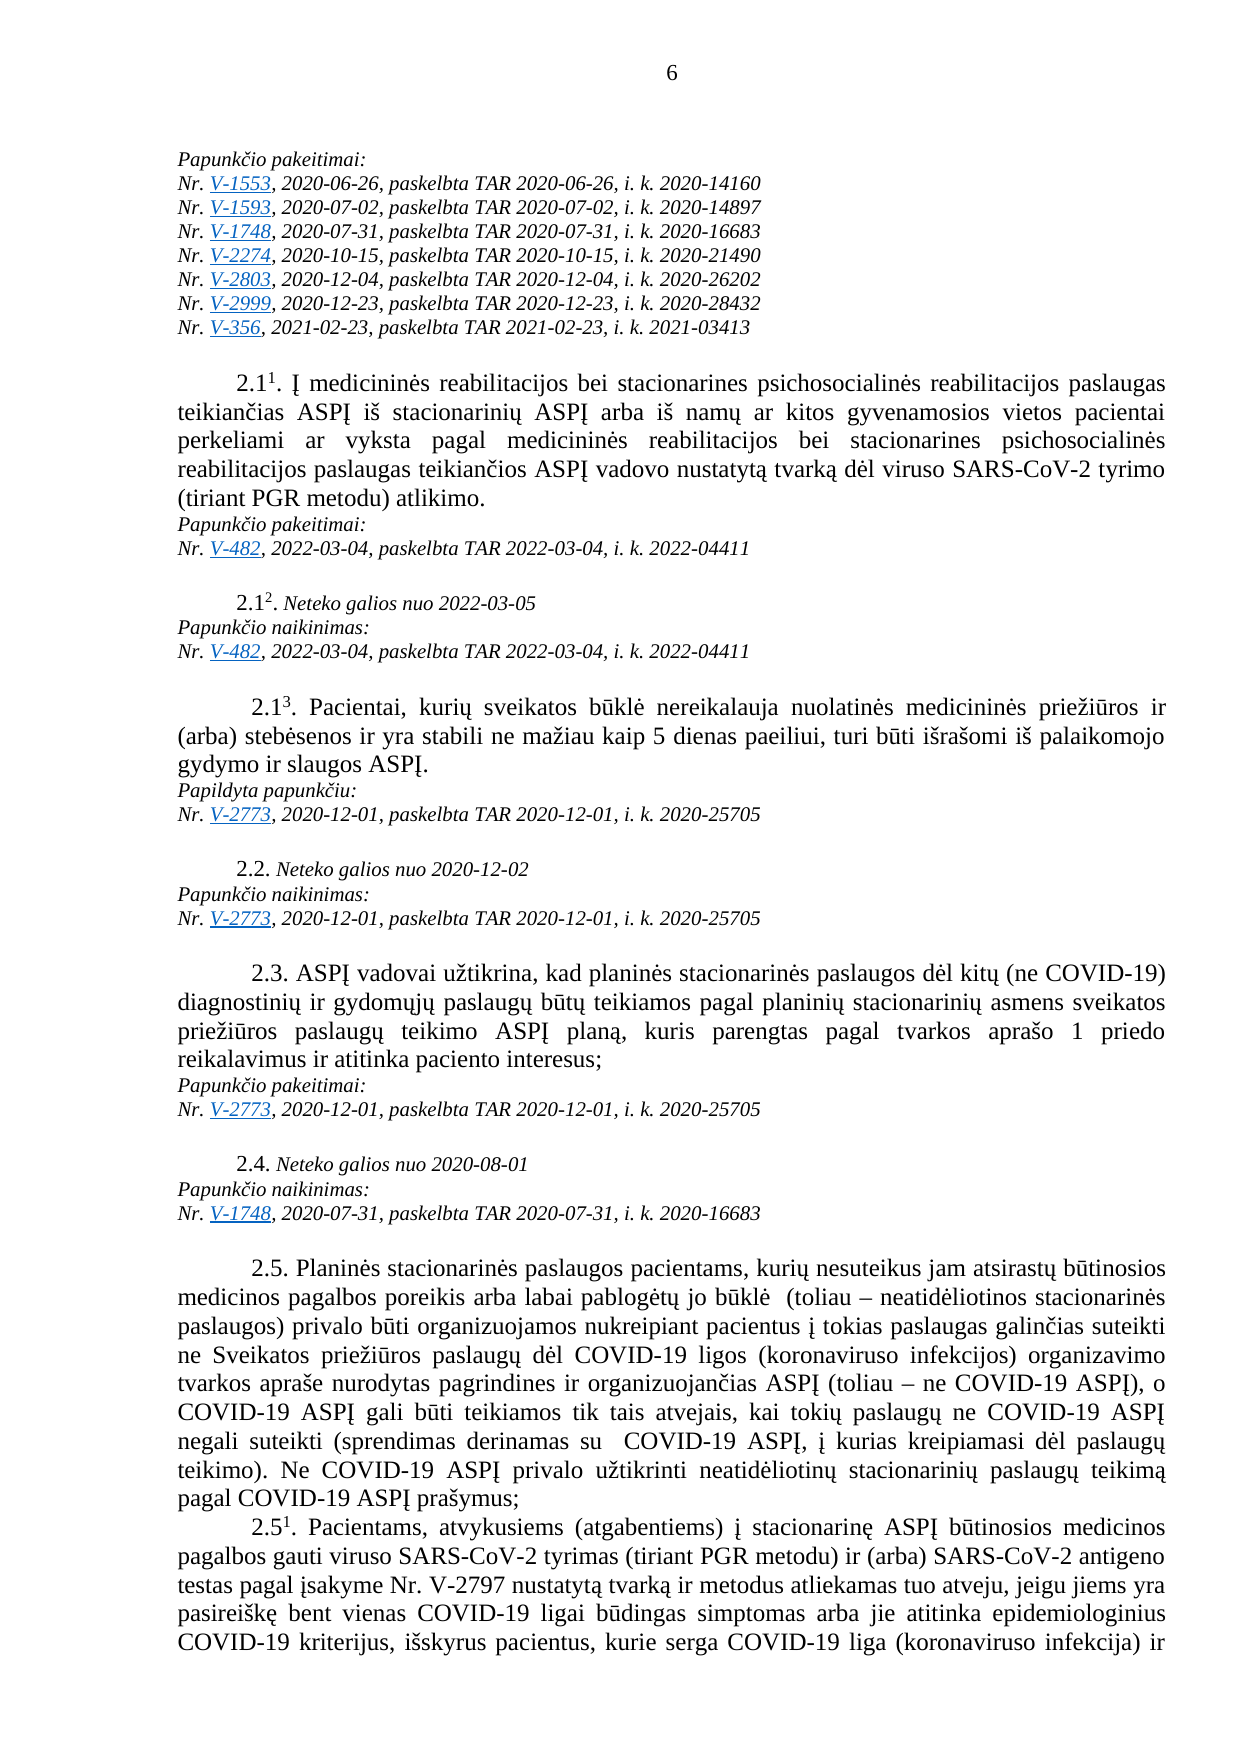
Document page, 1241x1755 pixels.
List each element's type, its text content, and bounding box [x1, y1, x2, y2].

text Nr. V-2274, 2020-10-15, paskelbta TAR 2020-10-15, i. k. 2020-21490 [177, 243, 1167, 267]
text Nr. V-1593, 2020-07-02, paskelbta TAR 2020-07-02, i. k. 2020-14897 [177, 195, 1167, 219]
text Papunkčio pakeitimai: [177, 147, 1167, 171]
text Nr. V-2773, 2020-12-01, paskelbta TAR 2020-12-01, i. k. 2020-25705 [177, 1097, 1167, 1121]
text Nr. V-1553, 2020-06-26, paskelbta TAR 2020-06-26, i. k. 2020-14160 [177, 171, 1167, 195]
text Nr. V-2803, 2020-12-04, paskelbta TAR 2020-12-04, i. k. 2020-26202 [177, 267, 1167, 291]
text Papunkčio pakeitimai: [177, 1073, 1167, 1097]
text 2.11. Į medicininės reabilitacijos bei stacionarines psichosocialinės reabilitacijos paslaugas teikiančias ASPĮ iš stacionarinių ASPĮ arba iš namų ar kitos gyvenamosios vietos pacientai perkeliami ar vyksta pagal medicininės reabilitacijos bei stacionarines psichosocialinės reabilitacijos paslaugas teikiančios ASPĮ vadovo nustatytą tvarką dėl viruso SARS-CoV-2 tyrimo (tiriant PGR metodu) atlikimo. [177, 368, 1167, 512]
text 2.12. Neteko galios nuo 2022-03-05 [177, 589, 1167, 615]
text Papunkčio naikinimas: [177, 1177, 1167, 1201]
text 2.51. Pacientams, atvykusiems (atgabentiems) į stacionarinę ASPĮ būtinosios medicinos pagalbos gauti viruso SARS-CoV-2 tyrimas (tiriant PGR metodu) ir (arba) SARS-CoV-2 antigeno testas pagal įsakyme Nr. V-2797 nustatytą tvarką ir metodus atliekamas tuo atveju, jeigu jiems yra pasireiškę bent vienas COVID-19 ligai būdingas simptomas arba jie atitinka epidemiologinius COVID-19 kriterijus, išskyrus pacientus, kurie serga COVID-19 liga (koronaviruso infekcija) ir [177, 1512, 1167, 1656]
text Papunkčio pakeitimai: [177, 512, 1167, 536]
text Papildyta papunkčiu: [177, 778, 1167, 802]
text Nr. V-482, 2022-03-04, paskelbta TAR 2022-03-04, i. k. 2022-04411 [177, 536, 1167, 560]
text Nr. V-2999, 2020-12-23, paskelbta TAR 2020-12-23, i. k. 2020-28432 [177, 291, 1167, 315]
text Nr. V-1748, 2020-07-31, paskelbta TAR 2020-07-31, i. k. 2020-16683 [177, 219, 1167, 243]
text Nr. V-2773, 2020-12-01, paskelbta TAR 2020-12-01, i. k. 2020-25705 [177, 802, 1167, 826]
text Nr. V-482, 2022-03-04, paskelbta TAR 2022-03-04, i. k. 2022-04411 [177, 639, 1167, 663]
text 2.13. Pacientai, kurių sveikatos būklė nereikalauja nuolatinės medicininės priežiūros ir (arba) stebėsenos ir yra stabili ne mažiau kaip 5 dienas paeiliui, turi būti išrašomi iš palaikomojo gydymo ir slaugos ASPĮ. [177, 692, 1167, 778]
text 2.5. Planinės stacionarinės paslaugos pacientams, kurių nesuteikus jam atsirastų būtinosios medicinos pagalbos poreikis arba labai pablogėtų jo būklė (toliau – neatidėliotinos stacionarinės paslaugos) privalo būti organizuojamos nukreipiant pacientus į tokias paslaugas galinčias suteikti ne Sveikatos priežiūros paslaugų dėl COVID-19 ligos (koronaviruso infekcijos) organizavimo tvarkos apraše nurodytas pagrindines ir organizuojančias ASPĮ (toliau – ne COVID-19 ASPĮ), o COVID-19 ASPĮ gali būti teikiamos tik tais atvejais, kai tokių paslaugų ne COVID-19 ASPĮ negali suteikti (sprendimas derinamas su COVID-19 ASPĮ, į kurias kreipiamasi dėl paslaugų teikimo). Ne COVID-19 ASPĮ privalo užtikrinti neatidėliotinų stacionarinių paslaugų teikimą pagal COVID-19 ASPĮ prašymus; [177, 1253, 1167, 1512]
text 2.2. Neteko galios nuo 2020-12-02 [177, 855, 1167, 881]
text Papunkčio naikinimas: [177, 881, 1167, 906]
text Nr. V-356, 2021-02-23, paskelbta TAR 2021-02-23, i. k. 2021-03413 [177, 315, 1167, 339]
text Nr. V-1748, 2020-07-31, paskelbta TAR 2020-07-31, i. k. 2020-16683 [177, 1201, 1167, 1225]
text Nr. V-2773, 2020-12-01, paskelbta TAR 2020-12-01, i. k. 2020-25705 [177, 906, 1167, 929]
text 2.4. Neteko galios nuo 2020-08-01 [177, 1150, 1167, 1177]
text Papunkčio naikinimas: [177, 615, 1167, 639]
text 2.3. ASPĮ vadovai užtikrina, kad planinės stacionarinės paslaugos dėl kitų (ne COVID-19) diagnostinių ir gydomųjų paslaugų būtų teikiamos pagal planinių stacionarinių asmens sveikatos priežiūros paslaugų teikimo ASPĮ planą, kuris parengtas pagal tvarkos aprašo 1 priedo reikalavimus ir atitinka paciento interesus; [177, 958, 1167, 1073]
